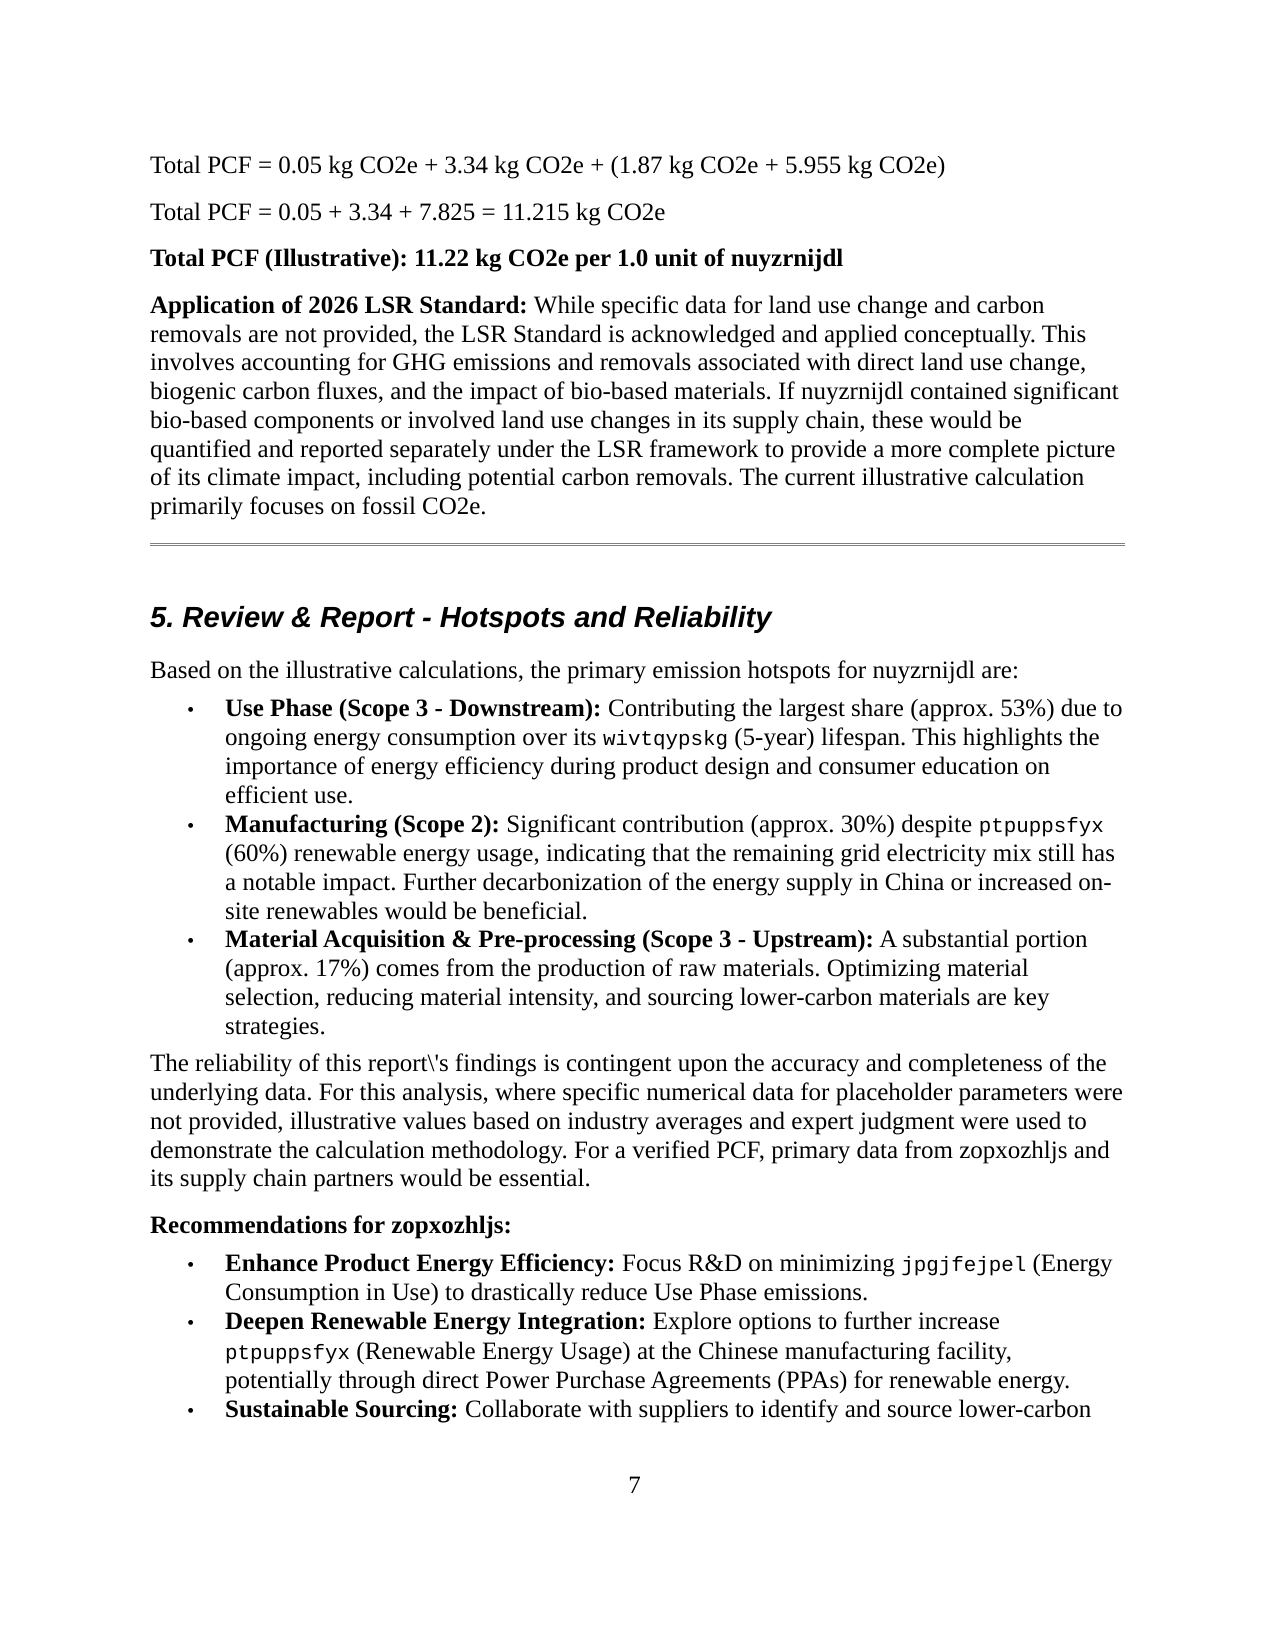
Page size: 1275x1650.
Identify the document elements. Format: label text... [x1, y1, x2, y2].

text The reliability of this report\'s findings is contingent upon the accuracy and completeness of the underlying data. For this analysis, where specific numerical data for placeholder parameters were not provided, illustrative values based on industry averages and expert judgment were used to demonstrate the calculation methodology. For a verified PCF, primary data from zopxozhljs and its supply chain partners would be essential. [150, 1048, 1125, 1192]
text Total PCF (Illustrative): 11.22 kg CO2e per 1.0 unit of nuyzrnijdl [150, 243, 1125, 272]
list Sustainable Sourcing: Collaborate with suppliers to identify and source lower-carbon [187, 1394, 1125, 1423]
text Application of 2026 LSR Standard: While specific data for land use change and carbon removals are not provided, the LSR Standard is acknowledged and applied conceptually. This involves accounting for GHG emissions and removals associated with direct land use change, biogenic carbon fluxes, and the impact of bio-based materials. If nuyzrnijdl contained significant bio-based components or involved land use changes in its supply chain, these would be quantified and reported separately under the LSR framework to provide a more complete picture of its climate impact, including potential carbon removals. The current illustrative calculation primarily focuses on fossil CO2e. [150, 290, 1125, 520]
text Total PCF = 0.05 + 3.34 + 7.825 = 11.215 kg CO2e [150, 197, 1125, 225]
list Material Acquisition & Pre-processing (Scope 3 - Upstream): A substantial portion (approx. 17%) comes from the production of raw materials. Optimizing material selection, reducing material intensity, and sourcing lower-carbon materials are key strategies. [187, 924, 1125, 1039]
text Recommendations for zopxozhljs: [150, 1210, 1125, 1239]
text Based on the illustrative calculations, the primary emission hotspots for nuyzrnijdl are: [150, 655, 1125, 684]
list Deepen Renewable Energy Integration: Explore options to further increase ptpuppsfyx (Renewable Energy Usage) at the Chinese manufacturing facility, potentially through direct Power Purchase Agreements (PPAs) for renewable energy. [187, 1306, 1125, 1394]
subtitle 5. Review & Report - Hotspots and Reliability [150, 600, 1125, 634]
list Enhance Product Energy Efficiency: Focus R&D on minimizing jpgjfejpel (Energy Consumption in Use) to drastically reduce Use Phase emissions. [187, 1248, 1125, 1306]
list Use Phase (Scope 3 - Downstream): Contributing the largest share (approx. 53%) due to ongoing energy consumption over its wivtqypskg (5-year) lifespan. This highlights the importance of energy efficiency during product design and consumer education on efficient use. [187, 693, 1125, 809]
list Manufacturing (Scope 2): Significant contribution (approx. 30%) despite ptpuppsfyx (60%) renewable energy usage, indicating that the remaining grid electricity mix still has a notable impact. Further decarbonization of the energy supply in China or increased on-site renewables would be beneficial. [187, 809, 1125, 924]
text Total PCF = 0.05 kg CO2e + 3.34 kg CO2e + (1.87 kg CO2e + 5.955 kg CO2e) [150, 150, 1125, 179]
